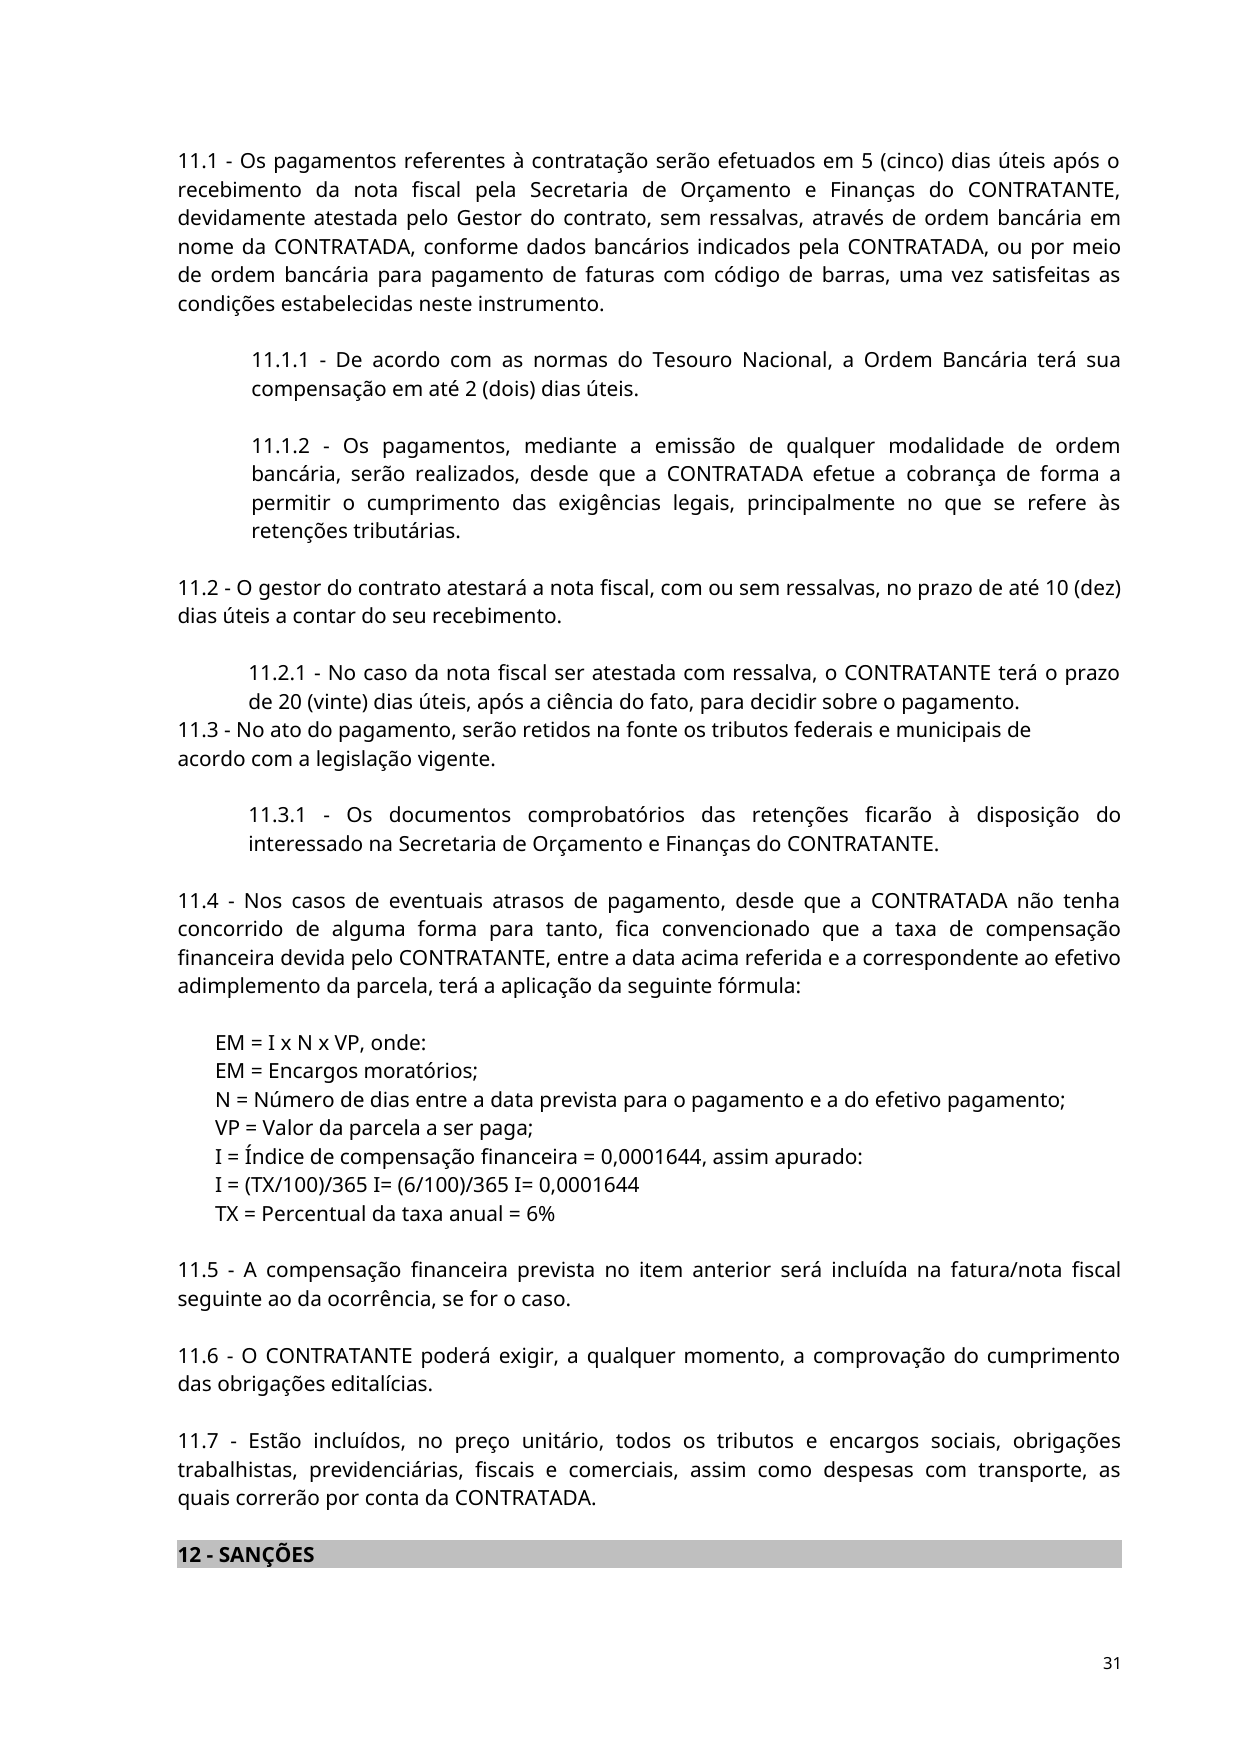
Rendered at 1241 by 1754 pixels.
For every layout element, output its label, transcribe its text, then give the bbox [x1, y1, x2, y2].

text 11.7 - Estão incluídos, no preço unitário, todos os tributos e encargos sociais, obrigações trabalhistas, previdenciárias, fiscais e comerciais, assim como despesas com transporte, as quais correrão por conta da CONTRATADA. [177, 1426, 1122, 1512]
text 11.3 - No ato do pagamento, serão retidos na fonte os tributos federais e municipais de [177, 715, 1122, 744]
text 11.2.1 - No caso da nota fiscal ser atestada com ressalva, o CONTRATANTE terá o prazo de 20 (vinte) dias úteis, após a ciência do fato, para decidir sobre o pagamento. [248, 658, 1122, 715]
text 12 - SANÇÕES [177, 1540, 1122, 1568]
text EM = I x N x VP, onde: [215, 1028, 1122, 1057]
text 11.1 - Os pagamentos referentes à contratação serão efetuados em 5 (cinco) dias úteis após o recebimento da nota fiscal pela Secretaria de Orçamento e Finanças do CONTRATANTE, devidamente atestada pelo Gestor do contrato, sem ressalvas, através de ordem bancária em nome da CONTRATADA, conforme dados bancários indicados pela CONTRATADA, ou por meio de ordem bancária para pagamento de faturas com código de barras, uma vez satisfeitas as condições estabelecidas neste instrumento. [177, 147, 1122, 317]
text TX = Percentual da taxa anual = 6% [215, 1199, 1122, 1227]
text 11.1.2 - Os pagamentos, mediante a emissão de qualquer modalidade de ordem bancária, serão realizados, desde que a CONTRATADA efetue a cobrança de forma a permitir o cumprimento das exigências legais, principalmente no que se refere às retenções tributárias. [251, 431, 1122, 545]
text 11.5 - A compensação financeira prevista no item anterior será incluída na fatura/nota fiscal seguinte ao da ocorrência, se for o caso. [177, 1256, 1122, 1312]
text 11.4 - Nos casos de eventuais atrasos de pagamento, desde que a CONTRATADA não tenha concorrido de alguma forma para tanto, fica convencionado que a taxa de compensação financeira devida pelo CONTRATANTE, entre a data acima referida e a correspondente ao efetivo adimplemento da parcela, terá a aplicação da seguinte fórmula: [177, 886, 1122, 1000]
text 11.3.1 - Os documentos comprobatórios das retenções ficarão à disposição do interessado na Secretaria de Orçamento e Finanças do CONTRATANTE. [248, 801, 1122, 857]
text 11.2 - O gestor do contrato atestará a nota fiscal, com ou sem ressalvas, no prazo de até 10 (dez) dias úteis a contar do seu recebimento. [177, 573, 1122, 630]
text acordo com a legislação vigente. [177, 744, 1122, 772]
text I = Índice de compensação financeira = 0,0001644, assim apurado: [215, 1142, 1122, 1170]
text 11.6 - O CONTRATANTE poderá exigir, a qualquer momento, a comprovação do cumprimento das obrigações editalícias. [177, 1341, 1122, 1398]
text I = (TX/100)/365 I= (6/100)/365 I= 0,0001644 [215, 1170, 1122, 1199]
text N = Número de dias entre a data prevista para o pagamento e a do efetivo pagamento; [215, 1085, 1122, 1113]
text VP = Valor da parcela a ser paga; [215, 1113, 1122, 1142]
text 11.1.1 - De acordo com as normas do Tesouro Nacional, a Ordem Bancária terá sua compensação em até 2 (dois) dias úteis. [251, 346, 1122, 402]
text EM = Encargos moratórios; [215, 1057, 1122, 1085]
